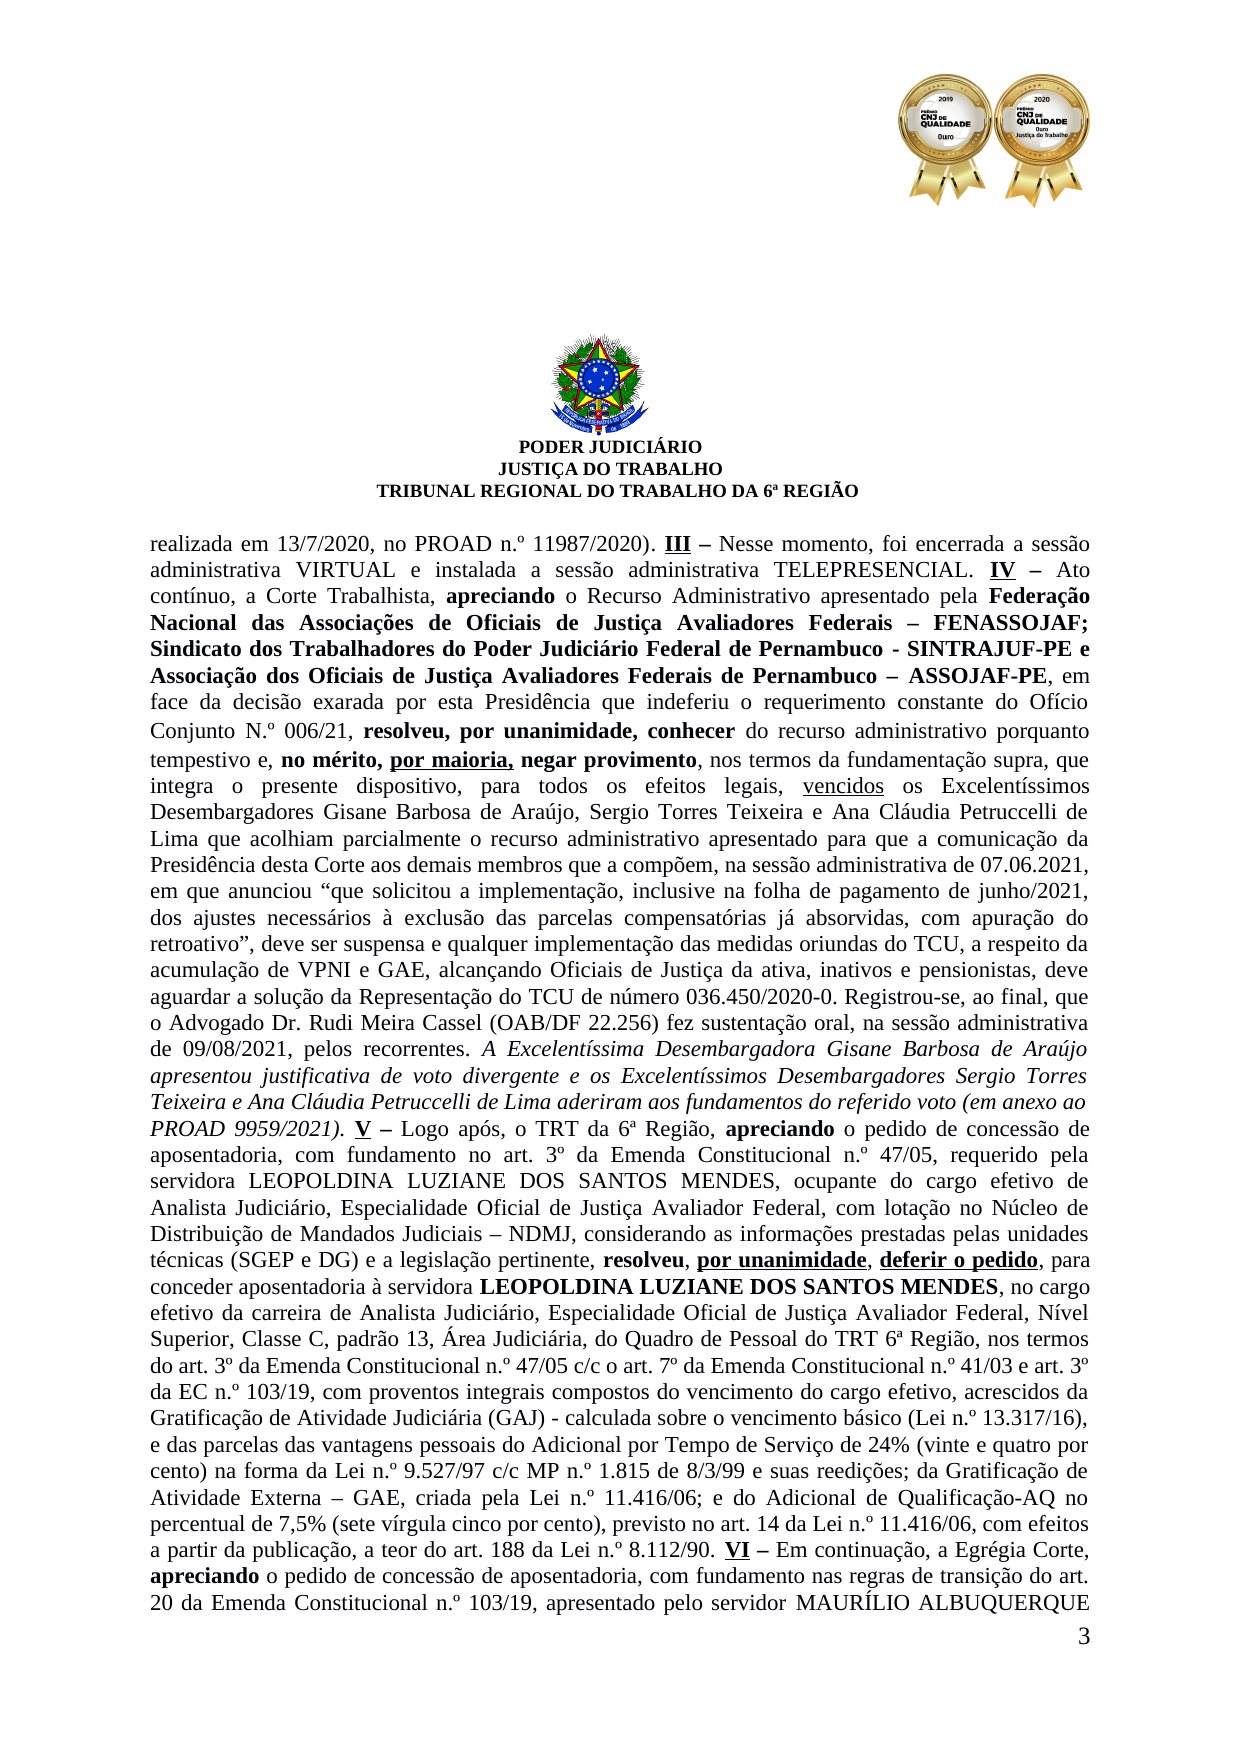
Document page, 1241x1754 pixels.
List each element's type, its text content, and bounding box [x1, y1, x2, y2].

text realizada em 13/7/2020, no PROAD n.º 11987/2020). III – Nesse momento, foi encerrada a sessão administrativa VIRTUAL e instalada a sessão administrativa TELEPRESENCIAL. IV – Ato contínuo, a Corte Trabalhista, apreciando o Recurso Administrativo apresentado pela Federação Nacional das Associações de Oficiais de Justiça Avaliadores Federais – FENASSOJAF; Sindicato dos Trabalhadores do Poder Judiciário Federal de Pernambuco - SINTRAJUF-PE e Associação dos Oficiais de Justiça Avaliadores Federais de Pernambuco – ASSOJAF-PE, em face da decisão exarada por esta Presidência que indeferiu o requerimento constante do Ofício Conjunto N.º 006/21, resolveu, por unanimidade, conhecer do recurso administrativo porquanto tempestivo e, no mérito, por maioria, negar provimento, nos termos da fundamentação supra, que integra o presente dispositivo, para todos os efeitos legais, vencidos os Excelentíssimos Desembargadores Gisane Barbosa de Araújo, Sergio Torres Teixeira e Ana Cláudia Petruccelli de Lima que acolhiam parcialmente o recurso administrativo apresentado para que a comunicação da Presidência desta Corte aos demais membros que a compõem, na sessão administrativa de 07.06.2021, em que anunciou “que solicitou a implementação, inclusive na folha de pagamento de junho/2021, dos ajustes necessários à exclusão das parcelas compensatórias já absorvidas, com apuração do retroativo”, deve ser suspensa e qualquer implementação das medidas oriundas do TCU, a respeito da acumulação de VPNI e GAE, alcançando Oficiais de Justiça da ativa, inativos e pensionistas, deve aguardar a solução da Representação do TCU de número 036.450/2020-0. Registrou-se, ao final, que o Advogado Dr. Rudi Meira Cassel (OAB/DF 22.256) fez sustentação oral, na sessão administrativa de 09/08/2021, pelos recorrentes. A Excelentíssima Desembargadora Gisane Barbosa de Araújo apresentou justificativa de voto divergente e os Excelentíssimos Desembargadores Sergio Torres Teixeira e Ana Cláudia Petruccelli de Lima aderiram aos fundamentos do referido voto (em anexo ao PROAD 9959/2021). V – Logo após, o TRT da 6ª Região, apreciando o pedido de concessão de aposentadoria, com fundamento no art. 3º da Emenda Constitucional n.º 47/05, requerido pela servidora LEOPOLDINA LUZIANE DOS SANTOS MENDES, ocupante do cargo efetivo de Analista Judiciário, Especialidade Oficial de Justiça Avaliador Federal, com lotação no Núcleo de Distribuição de Mandados Judiciais – NDMJ, considerando as informações prestadas pelas unidades técnicas (SGEP e DG) e a legislação pertinente, resolveu, por unanimidade, deferir o pedido, para conceder aposentadoria à servidora LEOPOLDINA LUZIANE DOS SANTOS MENDES, no cargo efetivo da carreira de Analista Judiciário, Especialidade Oficial de Justiça Avaliador Federal, Nível Superior, Classe C, padrão 13, Área Judiciária, do Quadro de Pessoal do TRT 6ª Região, nos termos do art. 3º da Emenda Constitucional n.º 47/05 c/c o art. 7º da Emenda Constitucional n.º 41/03 e art. 3º da EC n.º 103/19, com proventos integrais compostos do vencimento do cargo efetivo, acrescidos da Gratificação de Atividade Judiciária (GAJ) - calculada sobre o vencimento básico (Lei n.º 13.317/16), e das parcelas das vantagens pessoais do Adicional por Tempo de Serviço de 24% (vinte e quatro por cento) na forma da Lei n.º 9.527/97 c/c MP n.º 1.815 de 8/3/99 e suas reedições; da Gratificação de Atividade Externa – GAE, criada pela Lei n.º 11.416/06; e do Adicional de Qualificação-AQ no percentual de 7,5% (sete vírgula cinco por cento), previsto no art. 14 da Lei n.º 11.416/06, com efeitos a partir da publicação, a teor do art. 188 da Lei n.º 8.112/90. VI – Em continuação, a Egrégia Corte, apreciando o pedido de concessão de aposentadoria, com fundamento nas regras de transição do art. 20 da Emenda Constitucional n.º 103/19, apresentado pelo servidor MAURÍLIO ALBUQUERQUE [150, 530, 1090, 1615]
